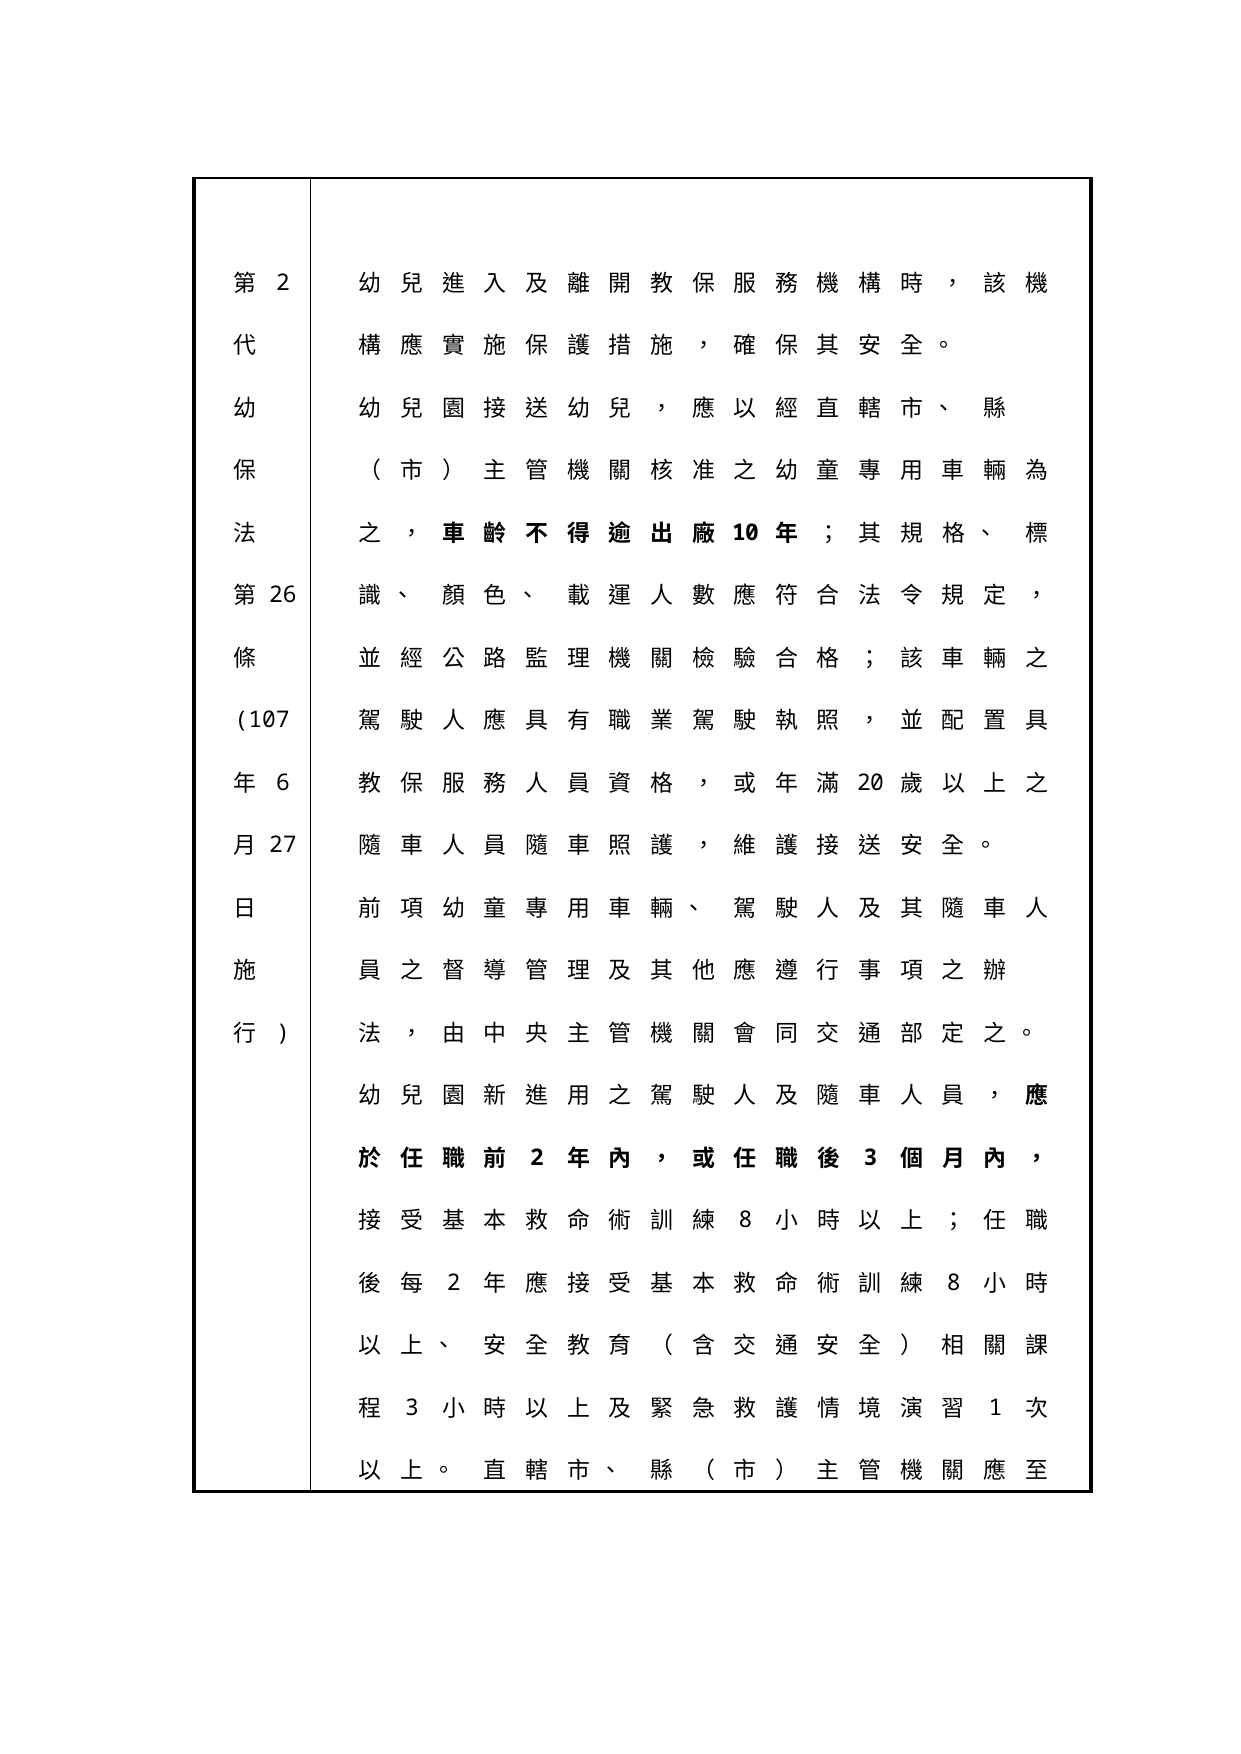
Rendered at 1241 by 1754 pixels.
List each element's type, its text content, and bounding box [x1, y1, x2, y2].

table_cell 幼兒進入及離開教保服務機構時，該機構應實施保護措施，確保其安全。 幼兒園接送幼兒，應以經直轄市、縣（市）主管機關核准之幼童專用車輛為之，車齡不得逾出廠10年；其規格、標識、顏色、載運人數應符合法令規定，並經公路監理機關檢驗合格；該車輛之駕駛人應具有職業駕駛執照，並配置具教保服務人員資格，或年滿20歲以上之隨車人員隨車照護，維護接送安全。 前項幼童專用車輛、駕駛人及其隨車人員之督導管理及其他應遵行事項之辦法，由中央主管機關會同交通部定之。 幼兒園新進用之駕駛人及隨車人員，應於任職前2年內，或任職後3個月內，接受基本救命術訓練8小時以上；任職後每2年應接受基本救命術訓練8小時以上、安全教育（含交通安全）相關課程3小時以上及緊急救護情境演習1次以上。直轄市、縣（市）主管機關應至 [311, 179, 1089, 1490]
table_cell 第2代幼保法第26條 (107年6月27日施行) [196, 179, 310, 1490]
